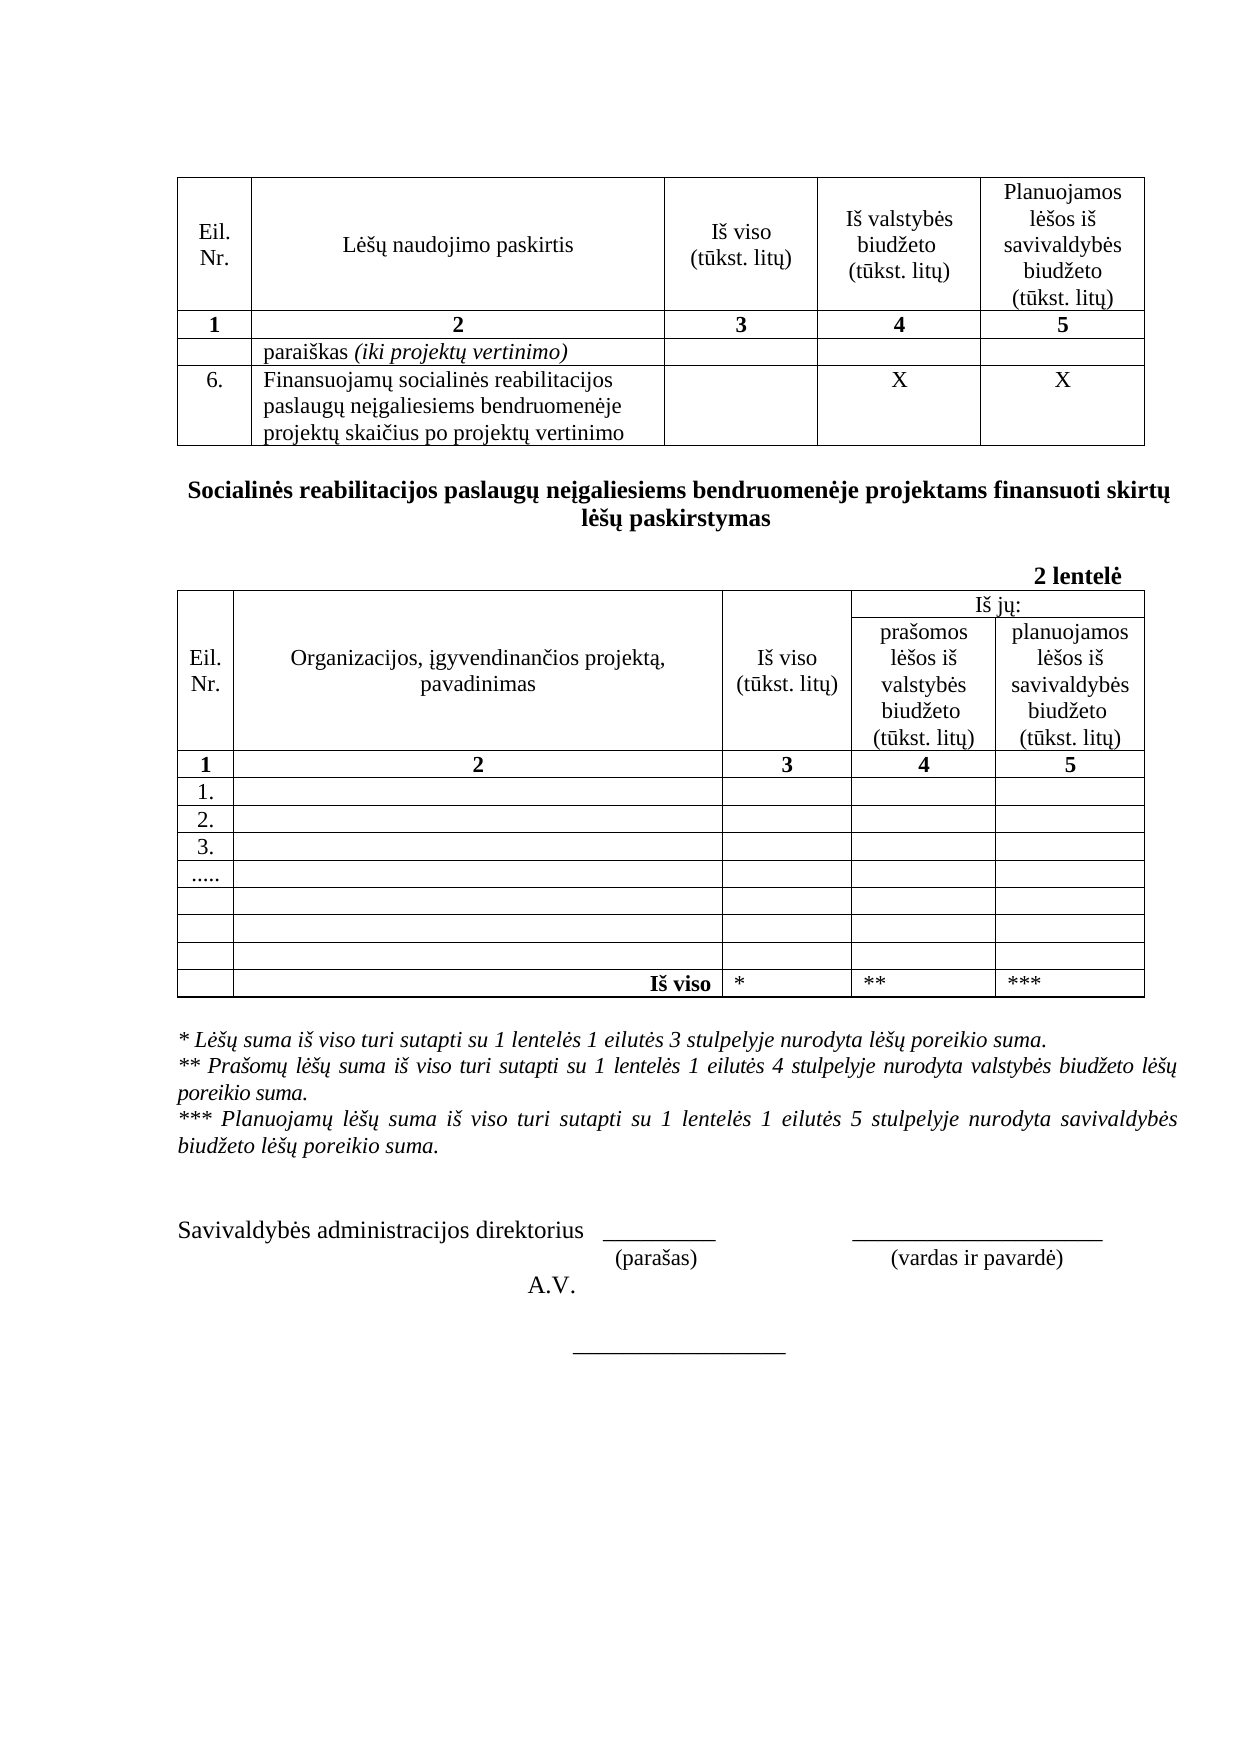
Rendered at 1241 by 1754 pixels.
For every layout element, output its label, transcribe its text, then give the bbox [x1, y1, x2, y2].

table_cell * [723, 970, 851, 996]
table_cell [234, 778, 722, 805]
table_cell [723, 888, 851, 914]
table_cell [996, 833, 1144, 859]
table_cell 3 [723, 751, 851, 777]
table_cell [178, 888, 233, 914]
table_header Iš viso (tūkst. litų) [723, 591, 851, 750]
table_cell ..... [178, 861, 233, 887]
table_cell X [981, 366, 1144, 445]
table_cell 5 [996, 751, 1144, 777]
table_cell 2 [252, 311, 664, 337]
table_cell [996, 806, 1144, 832]
table_cell [723, 833, 851, 859]
table_cell X [818, 366, 980, 445]
table_cell Finansuojamų socialinės reabilitacijos paslaugų neįgaliesiems bendruomenėje projektų skaičius po projektų vertinimo [252, 366, 664, 445]
table_cell 3 [665, 311, 817, 337]
table_cell [996, 778, 1144, 805]
table_cell 4 [852, 751, 995, 777]
table_cell [234, 915, 722, 942]
table_cell [665, 366, 817, 445]
table_header Lėšų naudojimo paskirtis [252, 178, 664, 310]
table_header Organizacijos, įgyvendinančios projektą, pavadinimas [234, 591, 722, 750]
table_cell [723, 778, 851, 805]
table_header Eil. Nr. [178, 178, 251, 310]
table_cell [852, 833, 995, 859]
table_cell Iš viso [234, 970, 722, 996]
table_cell [234, 888, 722, 914]
text _________________ [177, 1328, 1181, 1357]
table_cell [723, 915, 851, 942]
table_cell [852, 778, 995, 805]
text ** Prašomų lėšų suma iš viso turi sutapti su 1 lentelės 1 eilutės 4 stulpelyje nurodyta valstybės biudžeto lėšų poreikio suma. [177, 1053, 1181, 1105]
text (parašas) (vardas ir pavardė) [615, 1244, 1181, 1271]
text 2 lentelė [177, 561, 1181, 590]
table_cell *** [996, 970, 1144, 996]
table_cell 1 [178, 311, 251, 337]
table_cell 2 [234, 751, 722, 777]
text *** Planuojamų lėšų suma iš viso turi sutapti su 1 lentelės 1 eilutės 5 stulpelyje nurodyta savivaldybės biudžeto lėšų poreikio suma. [177, 1105, 1181, 1158]
table_cell [852, 861, 995, 887]
table_cell [852, 806, 995, 832]
table_cell [665, 339, 817, 365]
table_cell paraiškas (iki projektų vertinimo) [252, 339, 664, 365]
table_cell planuojamos lėšos iš savivaldybės biudžeto (tūkst. litų) [996, 618, 1144, 750]
table_cell [178, 339, 251, 365]
table_cell ** [852, 970, 995, 996]
text Socialinės reabilitacijos paslaugų neįgaliesiems bendruomenėje projektams finansuoti skirtų lėšų paskirstymas [177, 475, 1181, 532]
table_cell [723, 943, 851, 969]
table_header Planuojamos lėšos iš savivaldybės biudžeto (tūkst. litų) [981, 178, 1144, 310]
table_cell 1 [178, 751, 233, 777]
table_header Eil. Nr. [178, 591, 233, 750]
table_cell [234, 833, 722, 859]
table_cell 5 [981, 311, 1144, 337]
text * Lėšų suma iš viso turi sutapti su 1 lentelės 1 eilutės 3 stulpelyje nurodyta lėšų poreikio suma. [177, 1026, 1181, 1053]
table_cell [852, 943, 995, 969]
table_cell [818, 339, 980, 365]
table_cell [234, 943, 722, 969]
table_cell 6. [178, 366, 251, 445]
table_header Iš viso (tūkst. litų) [665, 178, 817, 310]
table_cell [723, 806, 851, 832]
table_cell [852, 888, 995, 914]
table_cell [178, 915, 233, 942]
table_cell 4 [818, 311, 980, 337]
table_cell [996, 943, 1144, 969]
table_cell 2. [178, 806, 233, 832]
table_cell [723, 861, 851, 887]
table_cell [981, 339, 1144, 365]
table_cell [234, 861, 722, 887]
table_cell [852, 915, 995, 942]
text A.V. [527, 1271, 1181, 1299]
table_cell 3. [178, 833, 233, 859]
table_cell [178, 970, 233, 996]
table_header Iš jų: [852, 591, 1144, 617]
table_cell [996, 861, 1144, 887]
table_cell [178, 943, 233, 969]
table_cell prašomos lėšos iš valstybės biudžeto (tūkst. litų) [852, 618, 995, 750]
table_header Iš valstybės biudžeto (tūkst. litų) [818, 178, 980, 310]
table_cell 1. [178, 778, 233, 805]
table_cell [996, 915, 1144, 942]
text Savivaldybės administracijos direktorius _________ ____________________ [177, 1216, 1181, 1244]
table_cell [996, 888, 1144, 914]
table_cell [234, 806, 722, 832]
